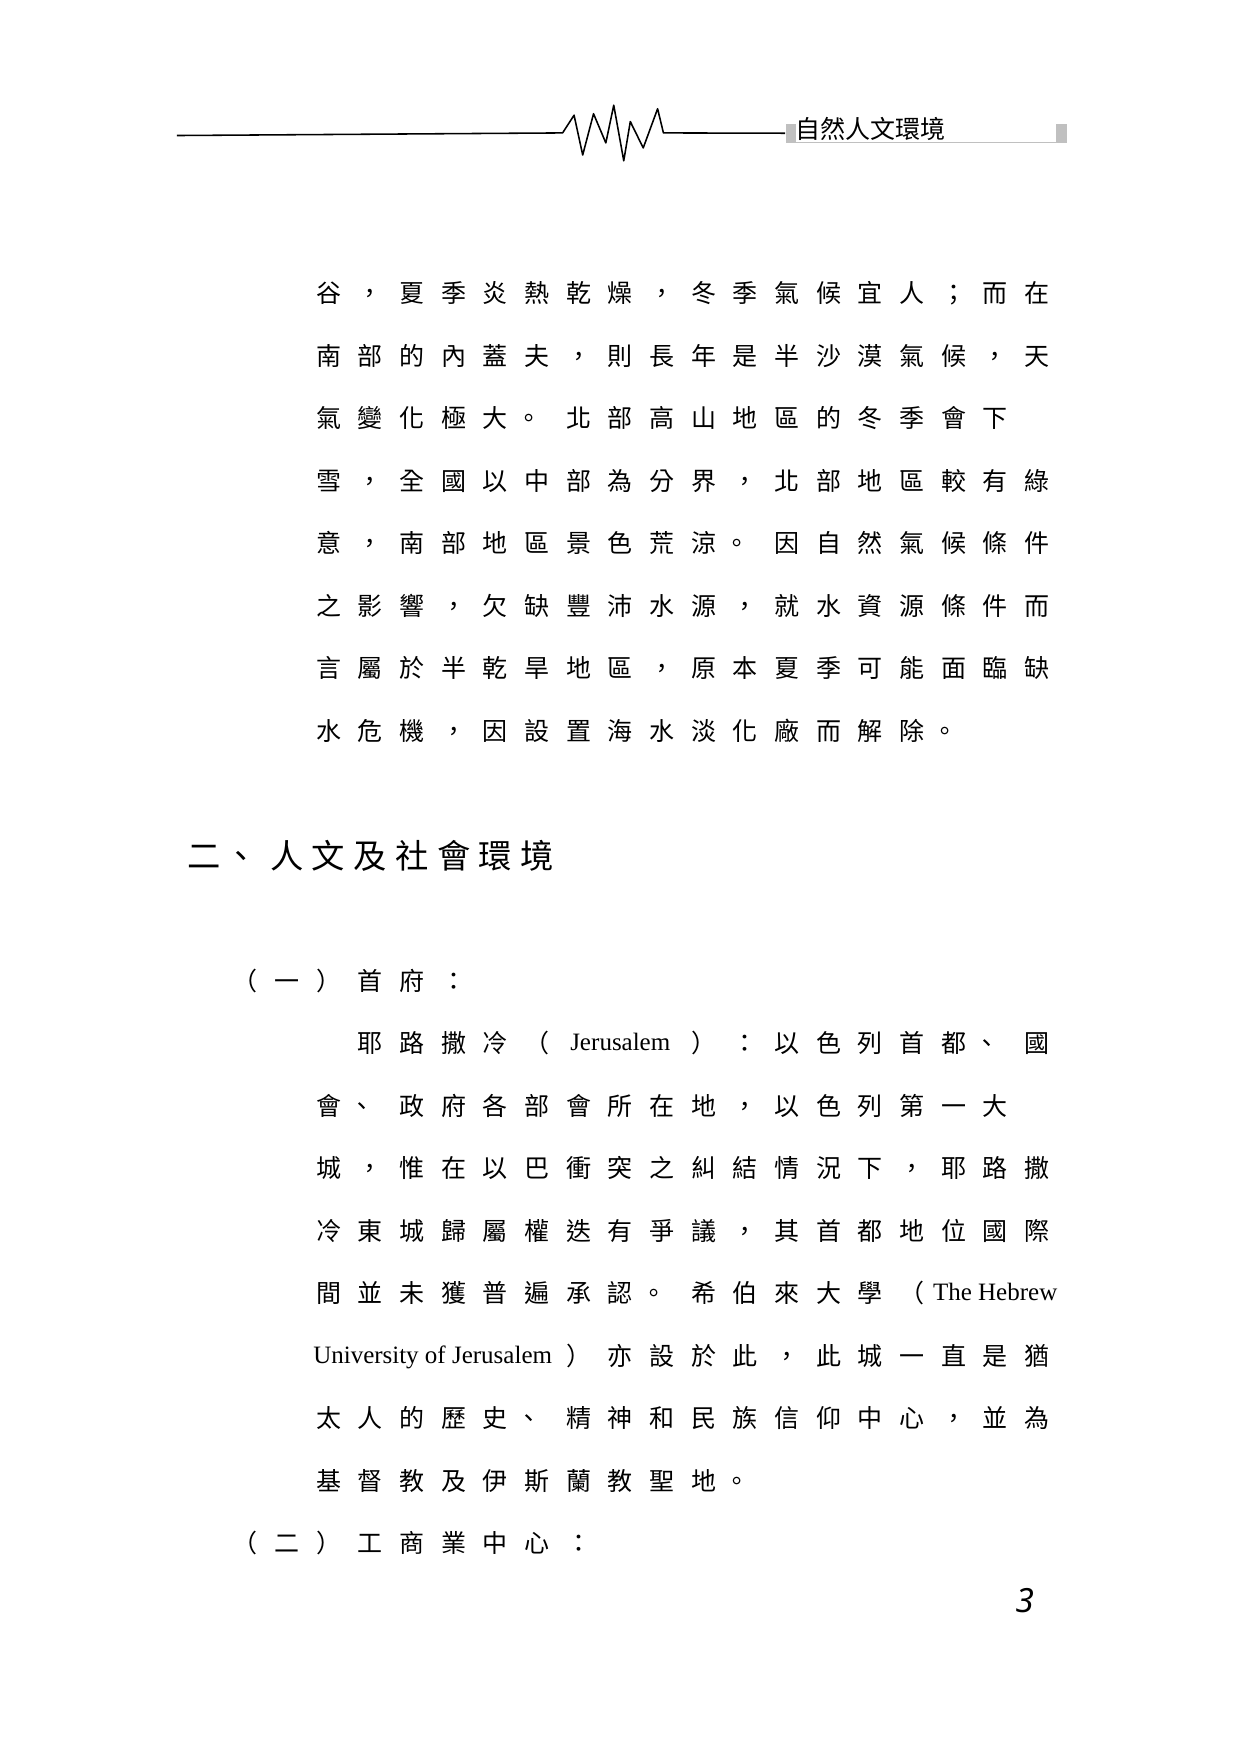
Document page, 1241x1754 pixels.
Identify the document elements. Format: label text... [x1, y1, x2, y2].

text 二、人文及社會環境 [183, 813, 1058, 875]
text （一）首府： [207, 938, 1058, 1000]
text 耶路撒冷（Jerusalem）：以色列首都、國會、政府各部會所在地，以色列第一大城，惟在以巴衝突之糾結情況下，耶路撒冷東城歸屬權迭有爭議，其首都地位國際間並未獲普遍承認。希伯來大學（The Hebrew University of Jerusalem）亦設於此，此城一直是猶太人的歷史、精神和民族信仰中心，並為基督教及伊斯蘭教聖地。 [281, 1000, 1058, 1500]
text 谷，夏季炎熱乾燥，冬季氣候宜人；而在南部的內蓋夫，則長年是半沙漠氣候，天氣變化極大。北部高山地區的冬季會下雪，全國以中部為分界，北部地區較有綠意，南部地區景色荒涼。因自然氣候條件之影響，欠缺豐沛水源，就水資源條件而言屬於半乾旱地區，原本夏季可能面臨缺水危機，因設置海水淡化廠而解除。 [281, 250, 1058, 750]
text （二）工商業中心： [207, 1500, 1058, 1563]
